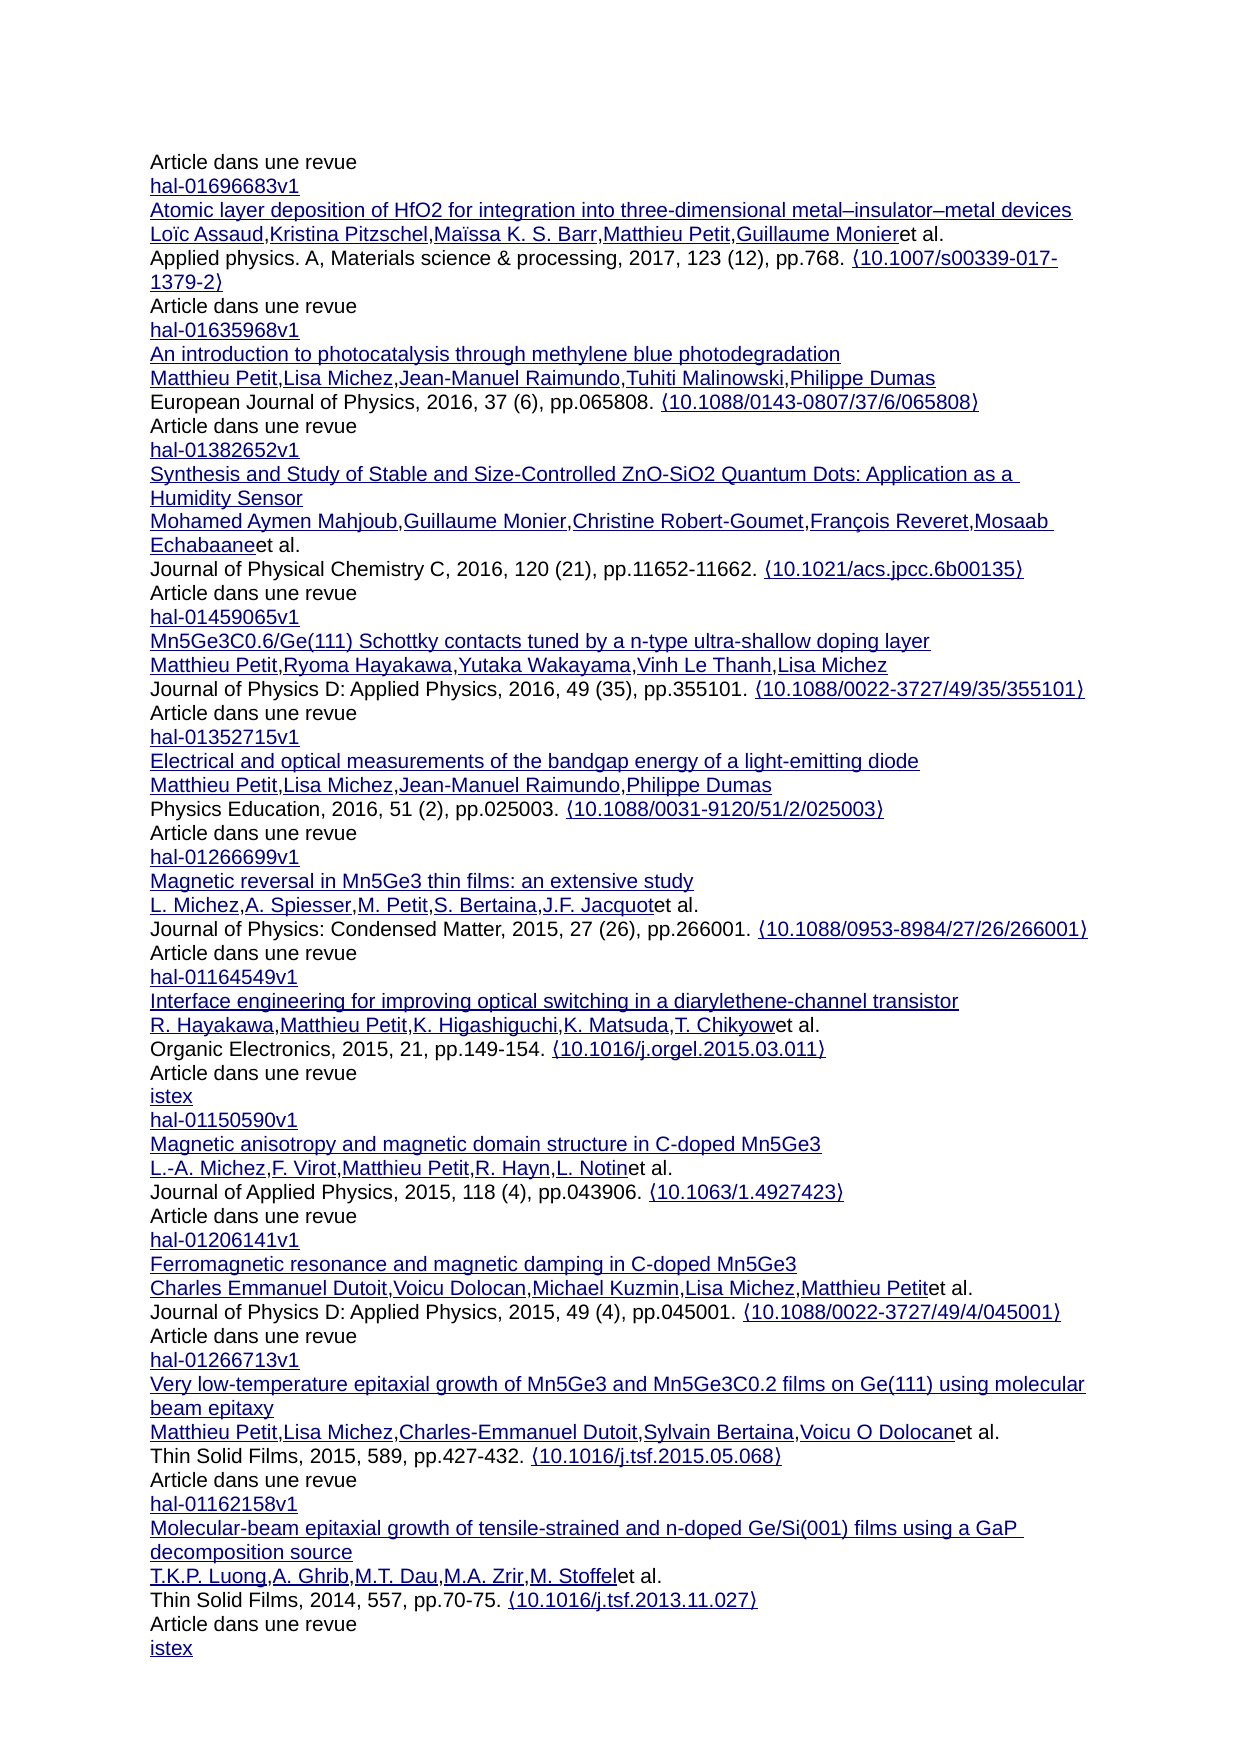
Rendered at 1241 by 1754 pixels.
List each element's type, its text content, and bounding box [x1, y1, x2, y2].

table_cell Article dans une revue hal-01696683v1 [150, 150, 1090, 198]
table_cell Atomic layer deposition of HfO2 for integration into three-dimensional metal–insulator–metal devices Loïc Assaud,Kristina Pitzschel,Maïssa K. S. Barr,Matthieu Petit,Guillaume Monieret al. Applied physics. A, Materials science & processing, 2017, 123 (12), pp.768. ⟨10.1007/s00339-017-1379-2⟩ Article dans une revue hal-01635968v1 [150, 198, 1090, 342]
table_cell An introduction to photocatalysis through methylene blue photodegradation Matthieu Petit,Lisa Michez,Jean-Manuel Raimundo,Tuhiti Malinowski,Philippe Dumas European Journal of Physics, 2016, 37 (6), pp.065808. ⟨10.1088/0143-0807/37/6/065808⟩ Article dans une revue hal-01382652v1 [150, 342, 1090, 461]
table_cell Synthesis and Study of Stable and Size-Controlled ZnO-SiO2 Quantum Dots: Application as a Humidity Sensor Mohamed Aymen Mahjoub,Guillaume Monier,Christine Robert-Goumet,François Reveret,Mosaab Echabaaneet al. Journal of Physical Chemistry C, 2016, 120 (21), pp.11652-11662. ⟨10.1021/acs.jpcc.6b00135⟩ Article dans une revue hal-01459065v1 [150, 461, 1090, 629]
table_cell Molecular-beam epitaxial growth of tensile-strained and n-doped Ge/Si(001) films using a GaP decomposition source T.K.P. Luong,A. Ghrib,M.T. Dau,M.A. Zrir,M. Stoffelet al. Thin Solid Films, 2014, 557, pp.70-75. ⟨10.1016/j.tsf.2013.11.027⟩ Article dans une revue istex [150, 1516, 1090, 1659]
table_cell Mn5Ge3C0.6/Ge(111) Schottky contacts tuned by a n-type ultra-shallow doping layer Matthieu Petit,Ryoma Hayakawa,Yutaka Wakayama,Vinh Le Thanh,Lisa Michez Journal of Physics D: Applied Physics, 2016, 49 (35), pp.355101. ⟨10.1088/0022-3727/49/35/355101⟩ Article dans une revue hal-01352715v1 [150, 629, 1090, 749]
table_cell Electrical and optical measurements of the bandgap energy of a light-emitting diode Matthieu Petit,Lisa Michez,Jean-Manuel Raimundo,Philippe Dumas Physics Education, 2016, 51 (2), pp.025003. ⟨10.1088/0031-9120/51/2/025003⟩ Article dans une revue hal-01266699v1 [150, 749, 1090, 869]
table_cell Magnetic anisotropy and magnetic domain structure in C-doped Mn5Ge3 L.-A. Michez,F. Virot,Matthieu Petit,R. Hayn,L. Notinet al. Journal of Applied Physics, 2015, 118 (4), pp.043906. ⟨10.1063/1.4927423⟩ Article dans une revue hal-01206141v1 [150, 1132, 1090, 1252]
table_cell Ferromagnetic resonance and magnetic damping in C-doped Mn5Ge3 Charles Emmanuel Dutoit,Voicu Dolocan,Michael Kuzmin,Lisa Michez,Matthieu Petitet al. Journal of Physics D: Applied Physics, 2015, 49 (4), pp.045001. ⟨10.1088/0022-3727/49/4/045001⟩ Article dans une revue hal-01266713v1 [150, 1252, 1090, 1372]
table_cell Very low-temperature epitaxial growth of Mn5Ge3 and Mn5Ge3C0.2 films on Ge(111) using molecular beam epitaxy Matthieu Petit,Lisa Michez,Charles-Emmanuel Dutoit,Sylvain Bertaina,Voicu O Dolocanet al. Thin Solid Films, 2015, 589, pp.427-432. ⟨10.1016/j.tsf.2015.05.068⟩ Article dans une revue hal-01162158v1 [150, 1372, 1090, 1516]
table_cell Magnetic reversal in Mn5Ge3 thin films: an extensive study L. Michez,A. Spiesser,M. Petit,S. Bertaina,J.F. Jacquotet al. Journal of Physics: Condensed Matter, 2015, 27 (26), pp.266001. ⟨10.1088/0953-8984/27/26/266001⟩ Article dans une revue hal-01164549v1 [150, 869, 1090, 988]
table_cell Interface engineering for improving optical switching in a diarylethene-channel transistor R. Hayakawa,Matthieu Petit,K. Higashiguchi,K. Matsuda,T. Chikyowet al. Organic Electronics, 2015, 21, pp.149-154. ⟨10.1016/j.orgel.2015.03.011⟩ Article dans une revue istex hal-01150590v1 [150, 989, 1090, 1132]
